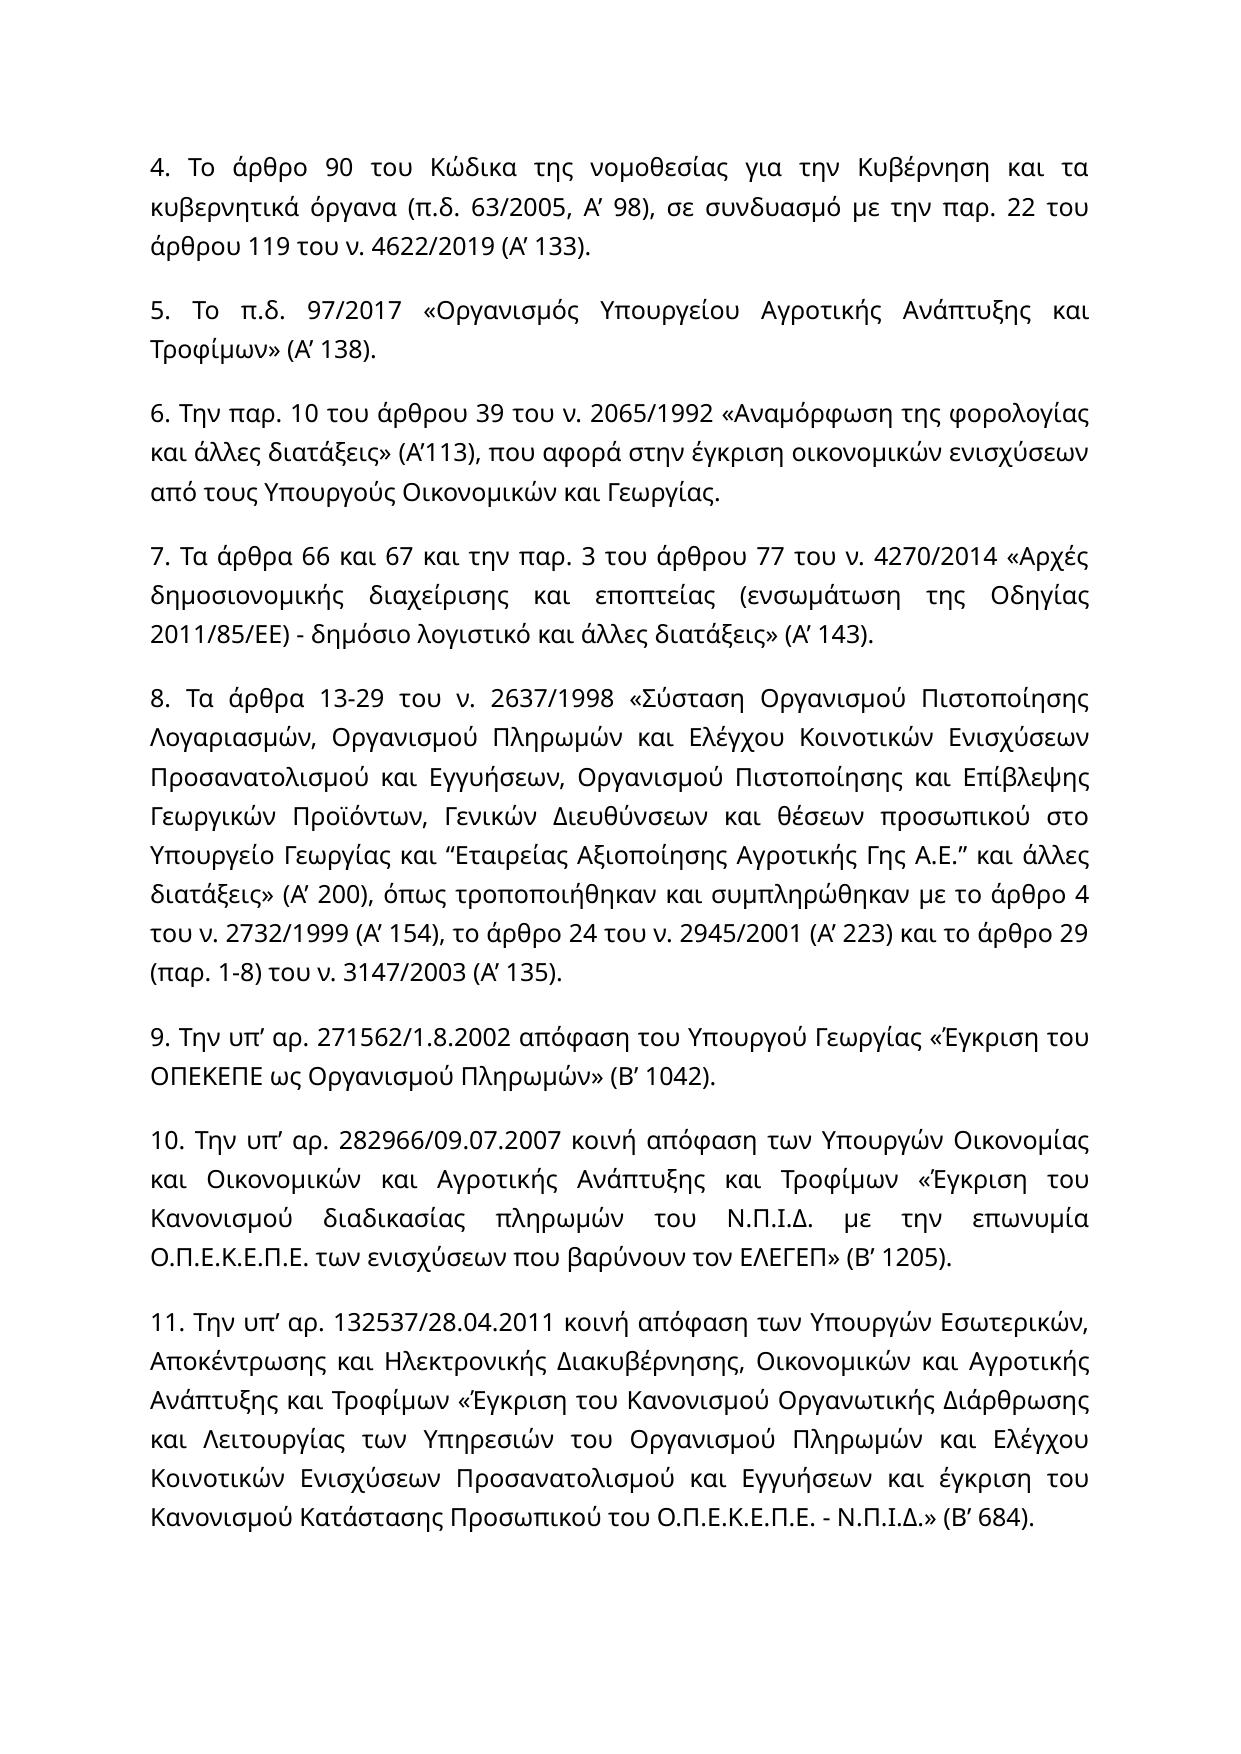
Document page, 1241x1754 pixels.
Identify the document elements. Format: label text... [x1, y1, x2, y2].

text 10. Την υπ’ αρ. 282966/09.07.2007 κοινή απόφαση των Υπουργών Οικονομίας και Οικονομικών και Αγροτικής Ανάπτυξης και Τροφίμων «Έγκριση του Κανονισμού διαδικασίας πληρωμών του Ν.Π.Ι.Δ. με την επωνυμία Ο.Π.Ε.Κ.Ε.Π.Ε. των ενισχύσεων που βαρύνουν τον ΕΛΕΓΕΠ» (Β’ 1205). [150, 1122, 1090, 1274]
text 9. Την υπ’ αρ. 271562/1.8.2002 απόφαση του Υπουργού Γεωργίας «Έγκριση του ΟΠΕΚΕΠΕ ως Οργανισμού Πληρωμών» (Β’ 1042). [150, 1019, 1090, 1092]
text 4. Το άρθρο 90 του Κώδικα της νομοθεσίας για την Κυβέρνηση και τα κυβερνητικά όργανα (π.δ. 63/2005, Α’ 98), σε συνδυασμό με την παρ. 22 του άρθρου 119 του ν. 4622/2019 (Α’ 133). [150, 150, 1090, 262]
text 11. Την υπ’ αρ. 132537/28.04.2011 κοινή απόφαση των Υπουργών Εσωτερικών, Αποκέντρωσης και Ηλεκτρονικής Διακυβέρνησης, Οικονομικών και Αγροτικής Ανάπτυξης και Τροφίμων «Έγκριση του Κανονισμού Οργανωτικής Διάρθρωσης και Λειτουργίας των Υπηρεσιών του Οργανισμού Πληρωμών και Ελέγχου Κοινοτικών Ενισχύσεων Προσανατολισμού και Εγγυήσεων και έγκριση του Κανονισμού Κατάστασης Προσωπικού του Ο.Π.Ε.Κ.Ε.Π.Ε. - Ν.Π.Ι.Δ.» (Β’ 684). [150, 1304, 1090, 1534]
text 5. Το π.δ. 97/2017 «Οργανισμός Υπουργείου Αγροτικής Ανάπτυξης και Τροφίμων» (Α’ 138). [150, 292, 1090, 366]
text 6. Την παρ. 10 του άρθρου 39 του ν. 2065/1992 «Αναμόρφωση της φορολογίας και άλλες διατάξεις» (Α’113), που αφορά στην έγκριση οικονομικών ενισχύσεων από τους Υπουργούς Οικονομικών και Γεωργίας. [150, 396, 1090, 508]
text 8. Τα άρθρα 13-29 του ν. 2637/1998 «Σύσταση Οργανισμού Πιστοποίησης Λογαριασμών, Οργανισμού Πληρωμών και Ελέγχου Κοινοτικών Ενισχύσεων Προσανατολισμού και Εγγυήσεων, Οργανισμού Πιστοποίησης και Επίβλεψης Γεωργικών Προϊόντων, Γενικών Διευθύνσεων και θέσεων προσωπικού στο Υπουργείο Γεωργίας και “Εταιρείας Αξιοποίησης Αγροτικής Γης Α.Ε.” και άλλες διατάξεις» (Α’ 200), όπως τροποποιήθηκαν και συμπληρώθηκαν με το άρθρο 4 του ν. 2732/1999 (Α’ 154), το άρθρο 24 του ν. 2945/2001 (Α’ 223) και το άρθρο 29 (παρ. 1-8) του ν. 3147/2003 (Α’ 135). [150, 681, 1090, 989]
text 7. Τα άρθρα 66 και 67 και την παρ. 3 του άρθρου 77 του ν. 4270/2014 «Αρχές δημοσιονομικής διαχείρισης και εποπτείας (ενσωμάτωση της Οδηγίας 2011/85/ΕΕ) - δημόσιο λογιστικό και άλλες διατάξεις» (Α’ 143). [150, 538, 1090, 651]
